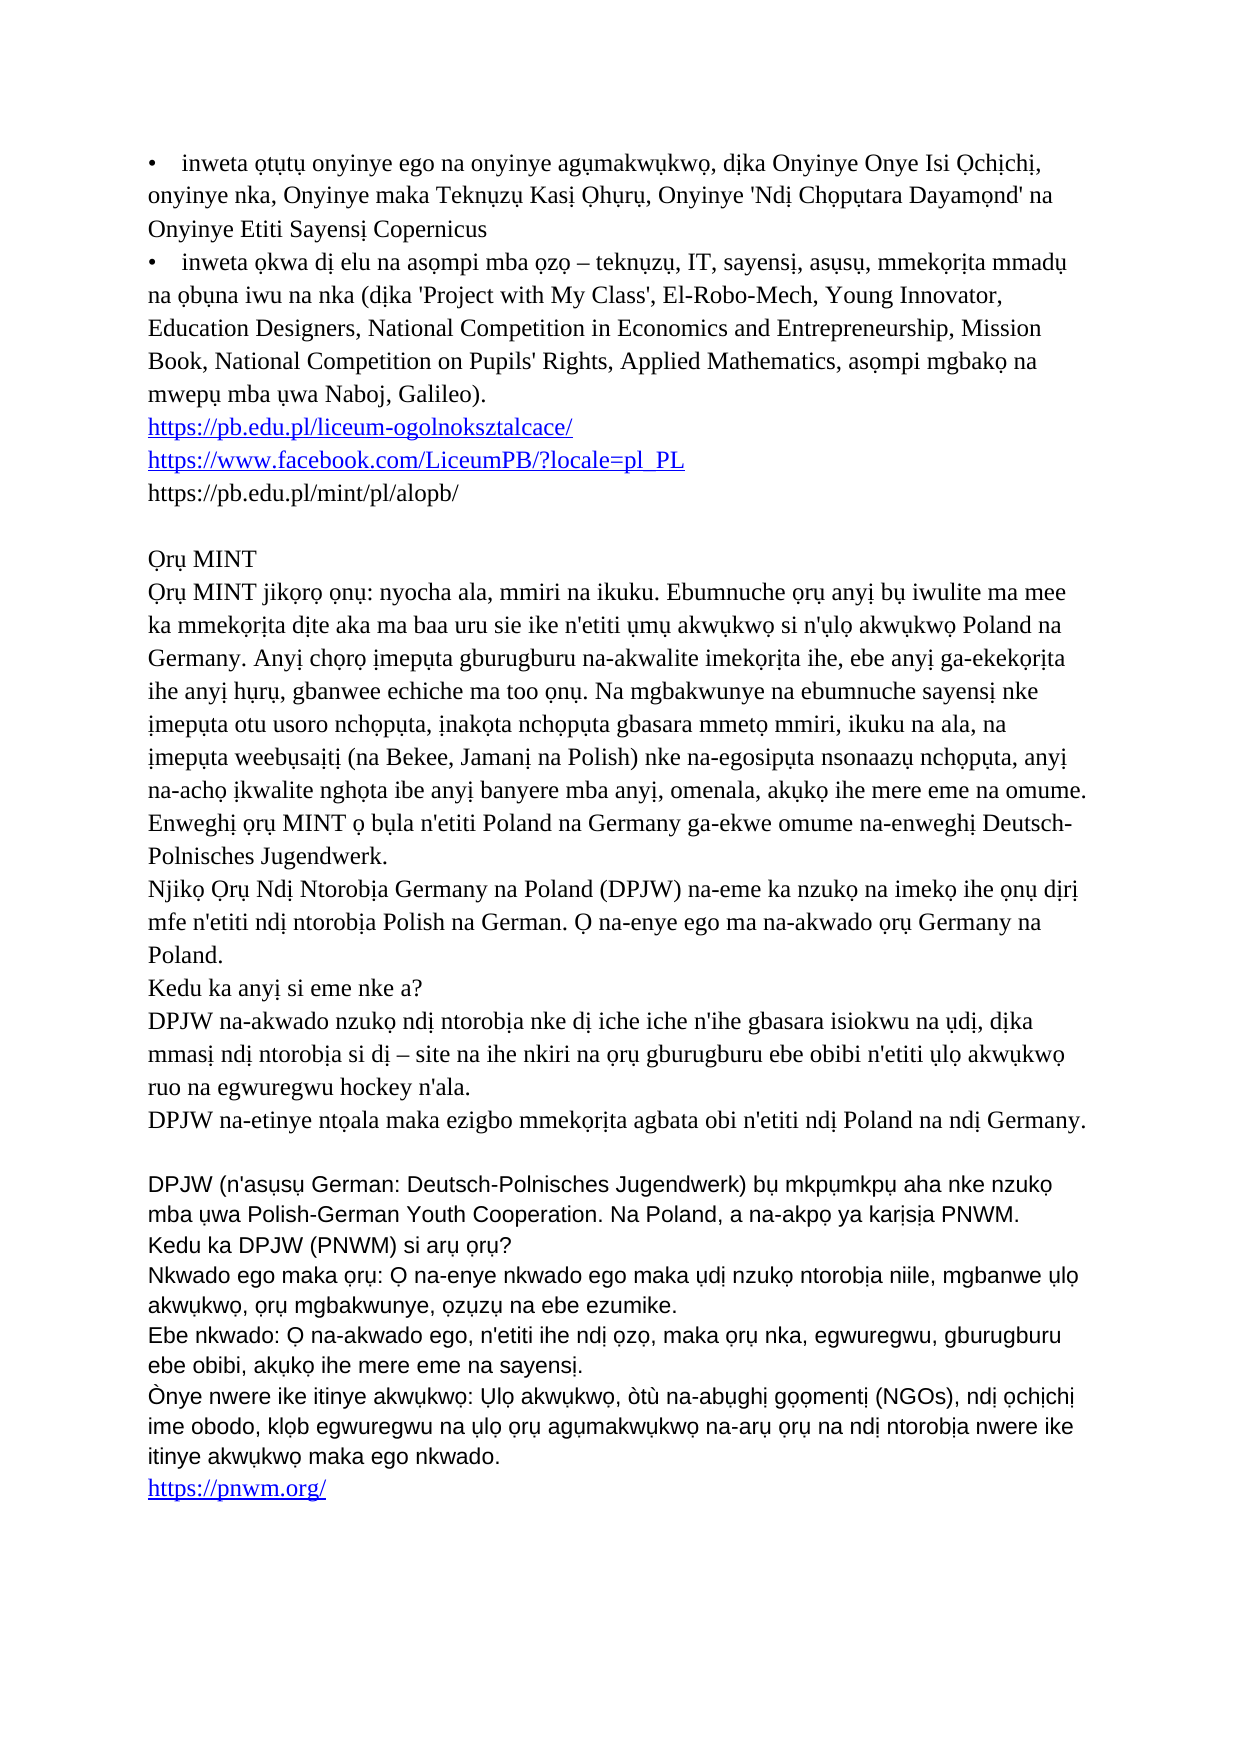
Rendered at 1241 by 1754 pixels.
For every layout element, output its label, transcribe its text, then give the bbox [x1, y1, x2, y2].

text DPJW (n'asụsụ German: Deutsch-Polnisches Jugendwerk) bụ mkpụmkpụ aha nke nzukọ mba ụwa Polish-German Youth Cooperation. Na Poland, a na-akpọ ya karịsịa PNWM. [148, 1171, 1093, 1228]
text https://pb.edu.pl/liceum-ogolnoksztalcace/ [148, 412, 1093, 441]
text • inweta ọkwa dị elu na asọmpi mba ọzọ – teknụzụ, IT, sayensị, asụsụ, mmekọrịta mmadụ na ọbụna iwu na nka (dịka 'Project with My Class', El-Robo-Mech, Young Innovator, Education Designers, National Competition in Economics and Entrepreneurship, Mission Book, National Competition on Pupils' Rights, Applied Mathematics, asọmpi mgbakọ na mwepụ mba ụwa Naboj, Galileo). [148, 247, 1093, 407]
text • inweta ọtụtụ onyinye ego na onyinye agụmakwụkwọ, dịka Onyinye Onye Isi Ọchịchị, onyinye nka, Onyinye maka Teknụzụ Kasị Ọhụrụ, Onyinye 'Ndị Chọpụtara Dayamọnd' na Onyinye Etiti Sayensị Copernicus [148, 148, 1093, 242]
text Ọrụ MINT jikọrọ ọnụ: nyocha ala, mmiri na ikuku. Ebumnuche ọrụ anyị bụ iwulite ma mee ka mmekọrịta dịte aka ma baa uru sie ike n'etiti ụmụ akwụkwọ si n'ụlọ akwụkwọ Poland na Germany. Anyị chọrọ ịmepụta gburugburu na-akwalite imekọrịta ihe, ebe anyị ga-ekekọrịta ihe anyị hụrụ, gbanwee echiche ma too ọnụ. Na mgbakwunye na ebumnuche sayensị nke ịmepụta otu usoro nchọpụta, ịnakọta nchọpụta gbasara mmetọ mmiri, ikuku na ala, na ịmepụta weebụsaịtị (na Bekee, Jamanị na Polish) nke na-egosipụta nsonaazụ nchọpụta, anyị na-achọ ịkwalite nghọta ibe anyị banyere mba anyị, omenala, akụkọ ihe mere eme na omume. Enweghị ọrụ MINT ọ bụla n'etiti Poland na Germany ga-ekwe omume na-enweghị Deutsch-Polnisches Jugendwerk. [148, 577, 1093, 870]
text Njikọ Ọrụ Ndị Ntorobịa Germany na Poland (DPJW) na-eme ka nzukọ na imekọ ihe ọnụ dịrị mfe n'etiti ndị ntorobịa Polish na German. Ọ na-enye ego ma na-akwado ọrụ Germany na Poland. [148, 874, 1093, 969]
text Kedu ka DPJW (PNWM) si arụ ọrụ? [148, 1232, 1093, 1258]
text DPJW na-akwado nzukọ ndị ntorobịa nke dị iche iche n'ihe gbasara isiokwu na ụdị, dịka mmasị ndị ntorobịa si dị – site na ihe nkiri na ọrụ gburugburu ebe obibi n'etiti ụlọ akwụkwọ ruo na egwuregwu hockey n'ala. [148, 1006, 1093, 1101]
text https://pb.edu.pl/mint/pl/alopb/ [148, 478, 1093, 507]
text Ọrụ MINT [148, 544, 1093, 573]
text Nkwado ego maka ọrụ: Ọ na-enye nkwado ego maka ụdị nzukọ ntorobịa niile, mgbanwe ụlọ akwụkwọ, ọrụ mgbakwunye, ọzụzụ na ebe ezumike. [148, 1262, 1093, 1318]
text DPJW na-etinye ntọala maka ezigbo mmekọrịta agbata obi n'etiti ndị Poland na ndị Germany. [148, 1105, 1093, 1134]
text Ònye nwere ike itinye akwụkwọ: Ụlọ akwụkwọ, òtù na-abụghị gọọmentị (NGOs), ndị ọchịchị ime obodo, klọb egwuregwu na ụlọ ọrụ agụmakwụkwọ na-arụ ọrụ na ndị ntorobịa nwere ike itinye akwụkwọ maka ego nkwado. [148, 1383, 1093, 1469]
text Kedu ka anyị si eme nke a? [148, 973, 1093, 1002]
text https://www.facebook.com/LiceumPB/?locale=pl_PL [148, 445, 1093, 473]
text Ebe nkwado: Ọ na-akwado ego, n'etiti ihe ndị ọzọ, maka ọrụ nka, egwuregwu, gburugburu ebe obibi, akụkọ ihe mere eme na sayensị. [148, 1322, 1093, 1379]
text https://pnwm.org/ [148, 1473, 1093, 1502]
